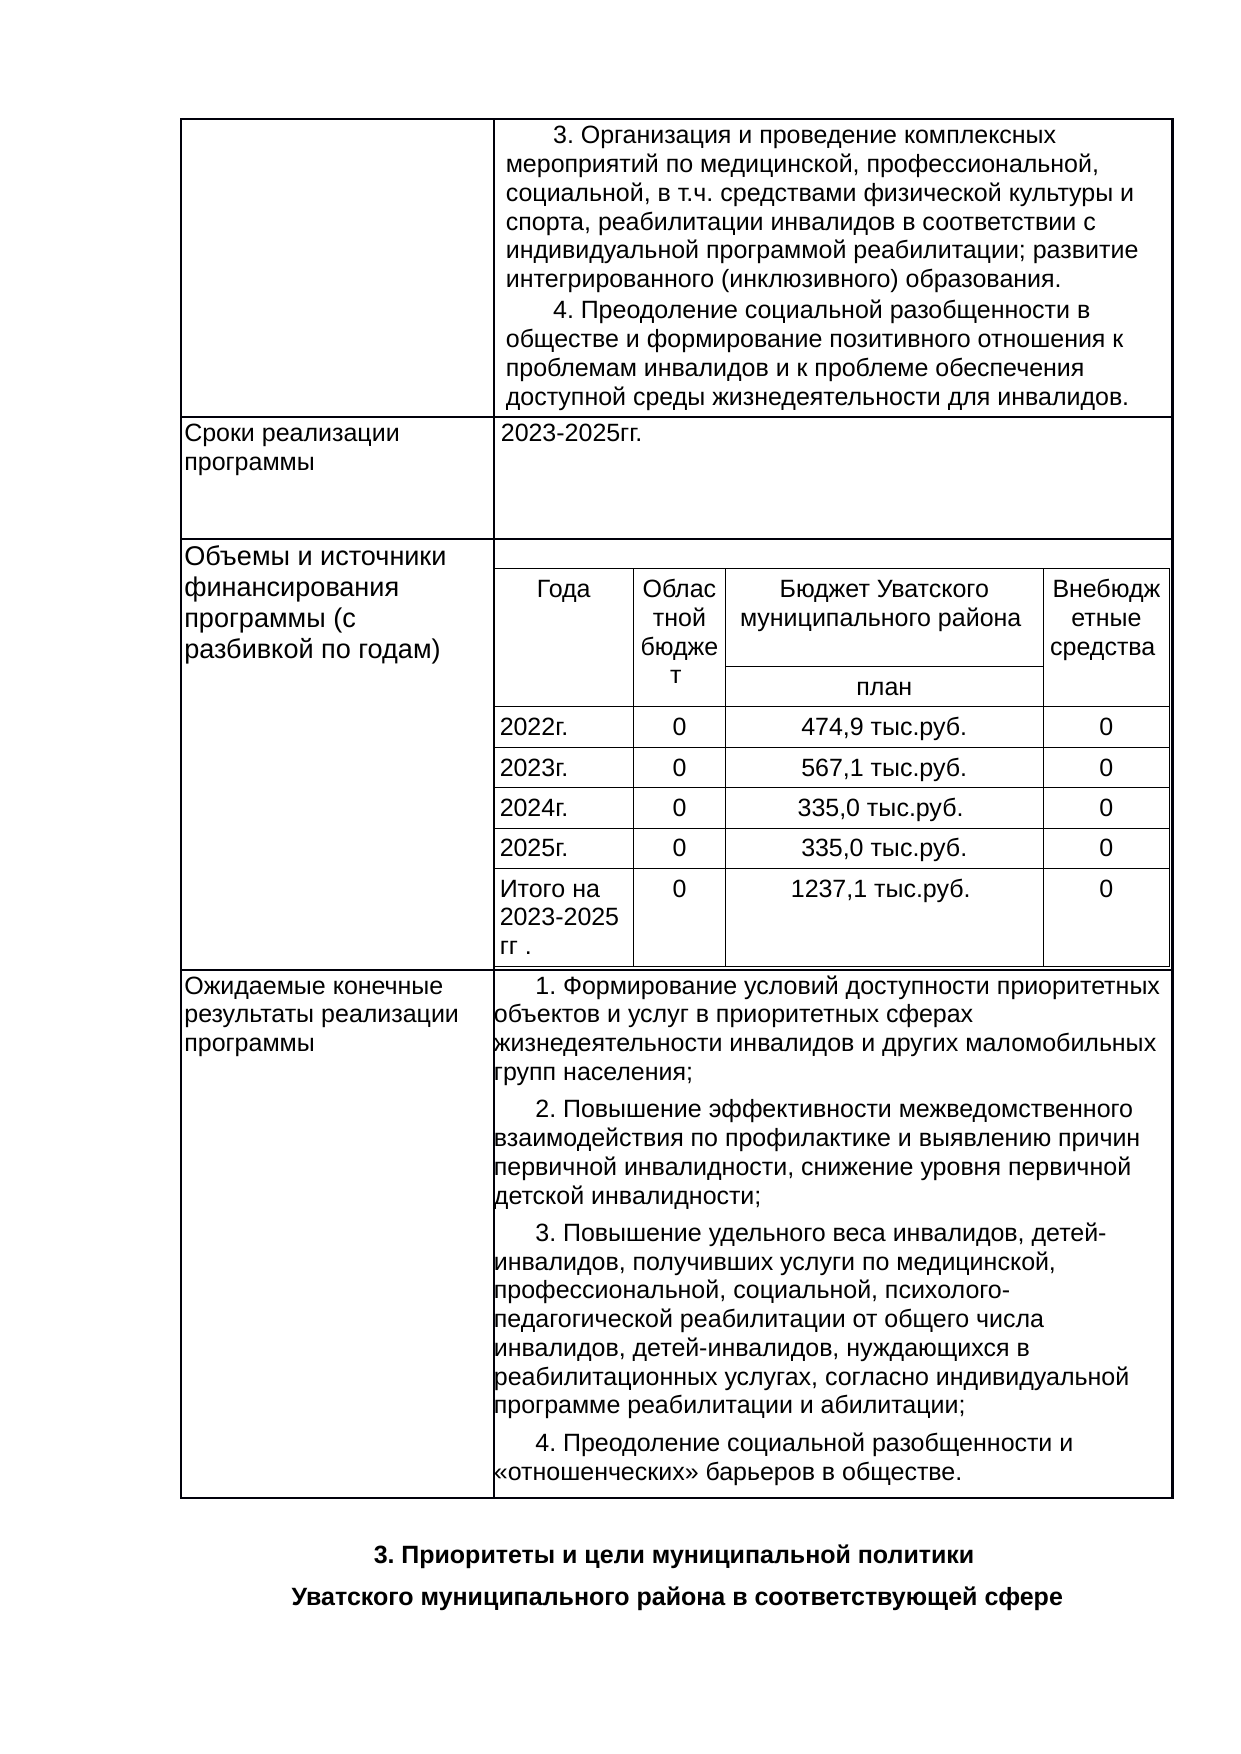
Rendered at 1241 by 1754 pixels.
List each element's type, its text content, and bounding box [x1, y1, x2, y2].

table_cell Объемы и источники финансирования программы (с разбивкой по годам) [182, 540, 493, 969]
table_cell 3. Организация и проведение комплексных мероприятий по медицинской, профессиональной, социальной, в т.ч. средствами физической культуры и спорта, реабилитации инвалидов в соответствии с индивидуальной программой реабилитации; развитие интегрированного (инклюзивного) образования. 4. Преодоление социальной разобщенности в обществе и формирование позитивного отношения к проблемам инвалидов и к проблеме обеспечения доступной среды жизнедеятельности для инвалидов. [495, 120, 1171, 416]
table_cell 0 [1044, 707, 1169, 747]
table_cell 2024г. [495, 788, 633, 827]
table_cell 0 [1044, 748, 1169, 787]
table_cell 2023-2025гг. [495, 418, 1171, 537]
table_cell [495, 540, 1171, 969]
table_cell 567,1 тыс.руб. [726, 748, 1043, 787]
text 3. Приоритеты и цели муниципальной политики [181, 1540, 1174, 1569]
table_cell 1237,1 тыс.руб. [726, 869, 1043, 966]
table_cell Сроки реализации программы [182, 418, 493, 537]
table_cell 474,9 тыс.руб. [726, 707, 1043, 747]
table_header Года [495, 569, 633, 706]
text Уватского муниципального района в соответствующей сфере [181, 1582, 1174, 1610]
table_cell [182, 120, 493, 416]
table_cell 0 [1044, 829, 1169, 868]
table_cell 0 [1044, 788, 1169, 827]
table_cell 0 [634, 829, 725, 868]
table_cell 0 [634, 788, 725, 827]
table_cell 0 [634, 869, 725, 966]
table_cell 335,0 тыс.руб. [726, 829, 1043, 868]
table_cell 2025г. [495, 829, 633, 868]
table_header Областной бюджет [634, 569, 725, 706]
table_cell 0 [1044, 869, 1169, 966]
table_cell 335,0 тыс.руб. [726, 788, 1043, 827]
table_cell 2023г. [495, 748, 633, 787]
table_cell Итого на 2023-2025 гг . [495, 869, 633, 966]
table_cell Ожидаемые конечные результаты реализации программы [182, 971, 493, 1497]
table_cell 1. Формирование условий доступности приоритетных объектов и услуг в приоритетных сферах жизнедеятельности инвалидов и других маломобильных групп населения; 2. Повышение эффективности межведомственного взаимодействия по профилактике и выявлению причин первичной инвалидности, снижение уровня первичной детской инвалидности; 3. Повышение удельного веса инвалидов, детей-инвалидов, получивших услуги по медицинской, профессиональной, социальной, психолого-педагогической реабилитации от общего числа инвалидов, детей-инвалидов, нуждающихся в реабилитационных услугах, согласно индивидуальной программе реабилитации и абилитации; 4. Преодоление социальной разобщенности и «отношенческих» барьеров в обществе. [495, 971, 1171, 1497]
table_cell план [726, 667, 1043, 706]
table_header Внебюджетные средства [1044, 569, 1169, 706]
table_cell 0 [634, 707, 725, 747]
table_cell 0 [634, 748, 725, 787]
table_header Бюджет Уватского муниципального района [726, 569, 1043, 666]
table_cell 2022г. [495, 707, 633, 747]
